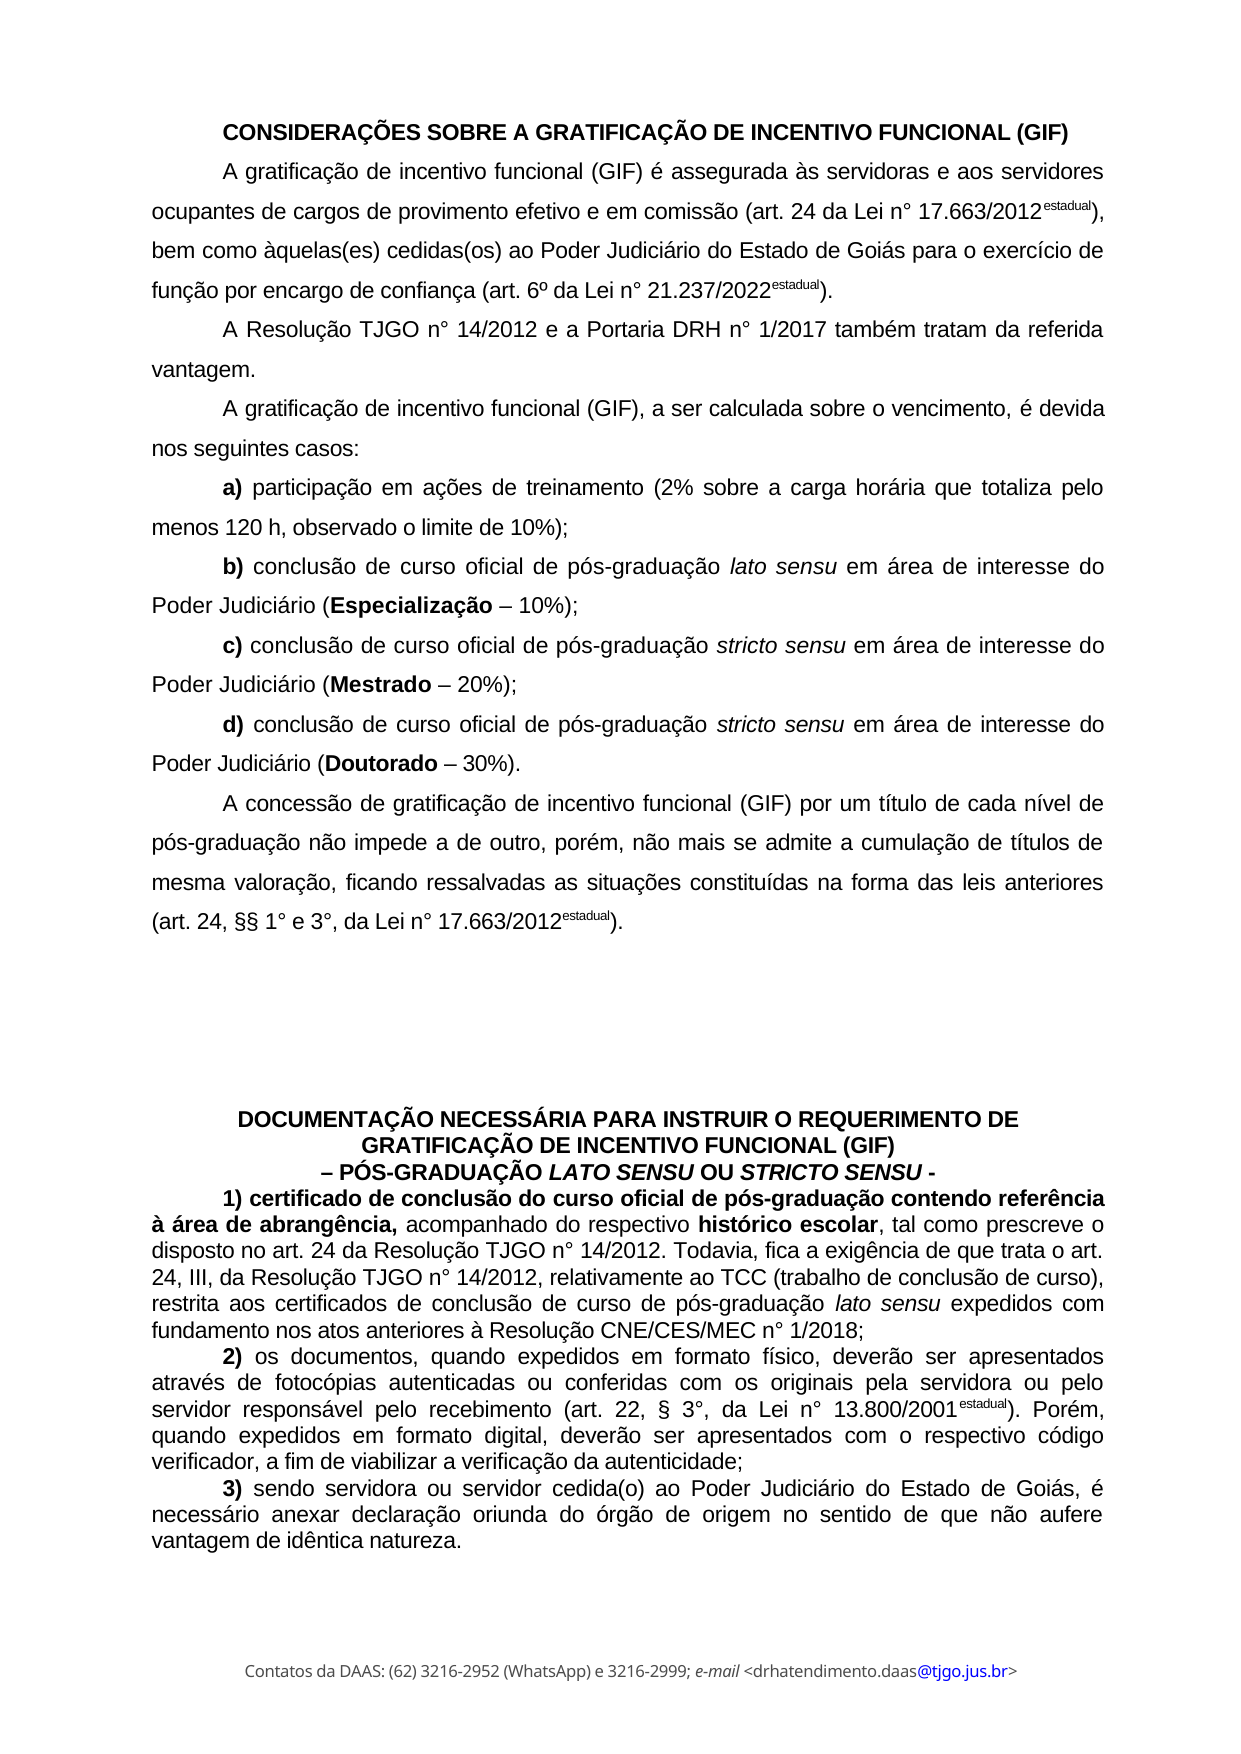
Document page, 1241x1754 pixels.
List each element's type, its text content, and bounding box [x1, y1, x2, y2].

text 2) os documentos, quando expedidos em formato físico, deverão ser apresentados através de fotocópias autenticadas ou conferidas com os originais pela servidora ou pelo servidor responsável pelo recebimento (art. 22, § 3°, da Lei n° 13.800/2001estadual). Porém, quando expedidos em formato digital, deverão ser apresentados com o respectivo código verificador, a fim de viabilizar a verificação da autenticidade; [151, 1343, 1105, 1475]
text 3) sendo servidora ou servidor cedida(o) ao Poder Judiciário do Estado de Goiás, é necessário anexar declaração oriunda do órgão de origem no sentido de que não aufere vantagem de idêntica natureza. [151, 1475, 1105, 1554]
text A Resolução TJGO n° 14/2012 e a Portaria DRH n° 1/2017 também tratam da referida vantagem. [151, 316, 1105, 382]
text b) conclusão de curso oficial de pós-graduação lato sensu em área de interesse do Poder Judiciário (Especialização – 10%); [151, 553, 1105, 619]
text A concessão de gratificação de incentivo funcional (GIF) por um título de cada nível de pós-graduação não impede a de outro, porém, não mais se admite a cumulação de títulos de mesma valoração, ficando ressalvadas as situações constituídas na forma das leis anteriores (art. 24, §§ 1° e 3°, da Lei n° 17.663/2012estadual). [151, 790, 1105, 935]
text Contatos da DAAS: (62) 3216-2952 (WhatsApp) e 3216-2999; e-mail <drhatendimento.daas@tjgo.jus.br> [122, 1659, 1140, 1682]
text d) conclusão de curso oficial de pós-graduação stricto sensu em área de interesse do Poder Judiciário (Doutorado – 30%). [151, 711, 1105, 777]
text – PÓS-GRADUAÇÃO LATO SENSU OU STRICTO SENSU - [151, 1158, 1105, 1185]
text A gratificação de incentivo funcional (GIF), a ser calculada sobre o vencimento, é devida nos seguintes casos: [151, 395, 1105, 461]
text CONSIDERAÇÕES SOBRE A GRATIFICAÇÃO DE INCENTIVO FUNCIONAL (GIF) [151, 119, 1105, 145]
text a) participação em ações de treinamento (2% sobre a carga horária que totaliza pelo menos 120 h, observado o limite de 10%); [151, 474, 1105, 540]
text c) conclusão de curso oficial de pós-graduação stricto sensu em área de interesse do Poder Judiciário (Mestrado – 20%); [151, 632, 1105, 698]
text DOCUMENTAÇÃO NECESSÁRIA PARA INSTRUIR O REQUERIMENTO DE GRATIFICAÇÃO DE INCENTIVO FUNCIONAL (GIF) [151, 1106, 1105, 1158]
text A gratificação de incentivo funcional (GIF) é assegurada às servidoras e aos servidores ocupantes de cargos de provimento efetivo e em comissão (art. 24 da Lei n° 17.663/2012estadual), bem como àquelas(es) cedidas(os) ao Poder Judiciário do Estado de Goiás para o exercício de função por encargo de confiança (art. 6º da Lei n° 21.237/2022estadual). [151, 158, 1105, 303]
text 1) certificado de conclusão do curso oficial de pós-graduação contendo referência à área de abrangência, acompanhado do respectivo histórico escolar, tal como prescreve o disposto no art. 24 da Resolução TJGO n° 14/2012. Todavia, fica a exigência de que trata o art. 24, III, da Resolução TJGO n° 14/2012, relativamente ao TCC (trabalho de conclusão de curso), restrita aos certificados de conclusão de curso de pós-graduação lato sensu expedidos com fundamento nos atos anteriores à Resolução CNE/CES/MEC n° 1/2018; [151, 1185, 1105, 1343]
